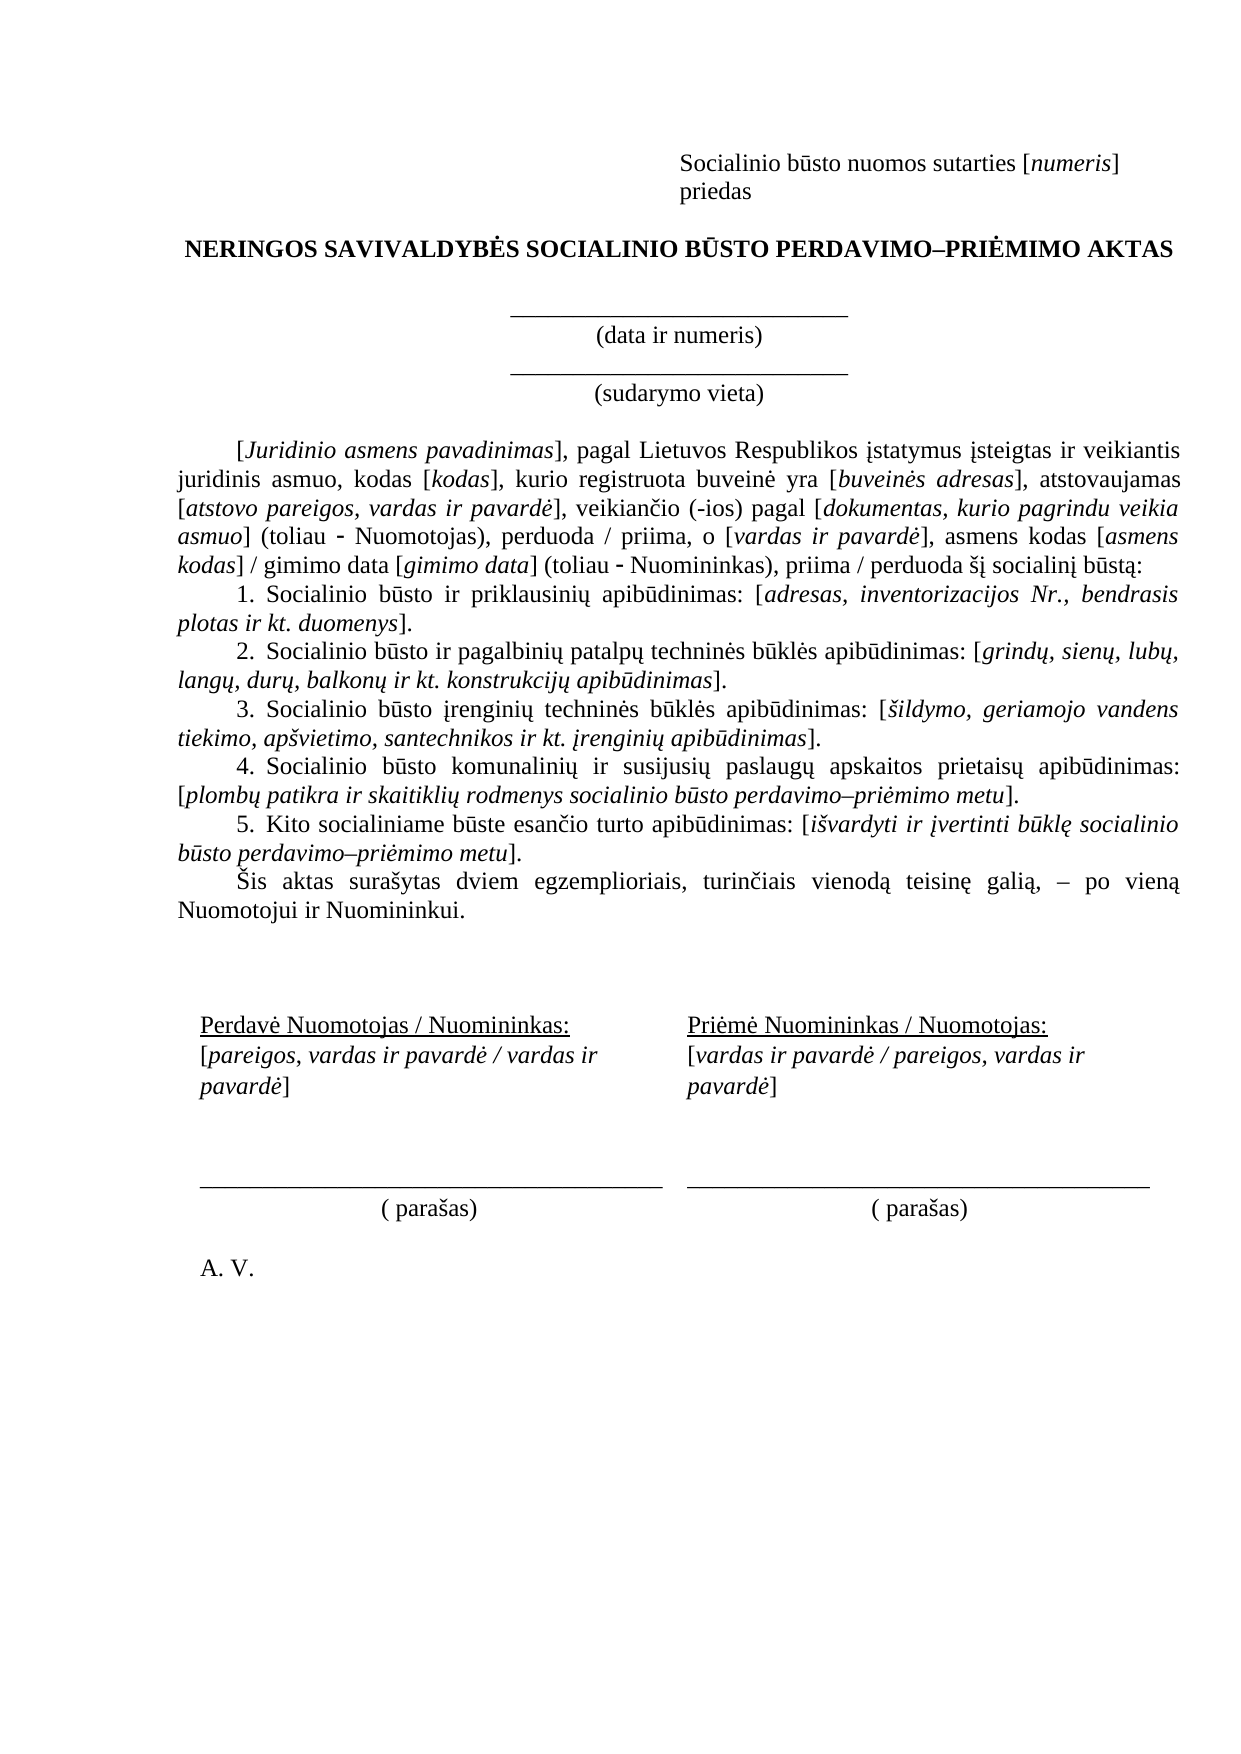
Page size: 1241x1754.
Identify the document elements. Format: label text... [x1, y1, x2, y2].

text NERINGOS SAVIVALDYBĖS SOCIALINIO BŪSTO PERDAVIMO–PRIĖMIMO AKTAS [177, 234, 1181, 263]
text (sudarymo vieta) [177, 378, 1181, 406]
table_header Perdavė Nuomotojas / Nuomininkas: [pareigos, vardas ir pavardė / vardas ir pavardė] _____________________________________ ( parašas) A. V. [189, 1010, 676, 1284]
text 4. Socialinio būsto komunalinių ir susijusių paslaugų apskaitos prietaisų apibūdinimas: [plombų patikra ir skaitiklių rodmenys socialinio būsto perdavimo–priėmimo metu]. [177, 751, 1181, 809]
text priedas [679, 176, 1181, 205]
table_header Priėmė Nuomininkas / Nuomotojas: [vardas ir pavardė / pareigos, vardas ir pavardė] _____________________________________ ( parašas) [676, 1010, 1163, 1284]
text ___________________________ [177, 349, 1181, 378]
text Šis aktas surašytas dviem egzemplioriais, turinčiais vienodą teisinę galią, – po vieną Nuomotojui ir Nuomininkui. [177, 866, 1181, 924]
text 5. Kito socialiniame būste esančio turto apibūdinimas: [išvardyti ir įvertinti būklę socialinio būsto perdavimo–priėmimo metu]. [177, 809, 1181, 866]
text 1. Socialinio būsto ir priklausinių apibūdinimas: [adresas, inventorizacijos Nr., bendrasis plotas ir kt. duomenys]. [177, 579, 1181, 636]
text 2. Socialinio būsto ir pagalbinių patalpų techninės būklės apibūdinimas: [grindų, sienų, lubų, langų, durų, balkonų ir kt. konstrukcijų apibūdinimas]. [177, 636, 1181, 694]
text 3. Socialinio būsto įrenginių techninės būklės apibūdinimas: [šildymo, geriamojo vandens tiekimo, apšvietimo, santechnikos ir kt. įrenginių apibūdinimas]. [177, 694, 1181, 751]
text (data ir numeris) [177, 320, 1181, 349]
text Socialinio būsto nuomos sutarties [numeris] [679, 148, 1181, 176]
text [Juridinio asmens pavadinimas], pagal Lietuvos Respublikos įstatymus įsteigtas ir veikiantis juridinis asmuo, kodas [kodas], kurio registruota buveinė yra [buveinės adresas], atstovaujamas [atstovo pareigos, vardas ir pavardė], veikiančio (-ios) pagal [dokumentas, kurio pagrindu veikia asmuo] (toliau  Nuomotojas), perduoda / priima, o [vardas ir pavardė], asmens kodas [asmens kodas] / gimimo data [gimimo data] (toliau  Nuomininkas), priima / perduoda šį socialinį būstą: [177, 435, 1181, 579]
text ___________________________ [177, 291, 1181, 320]
